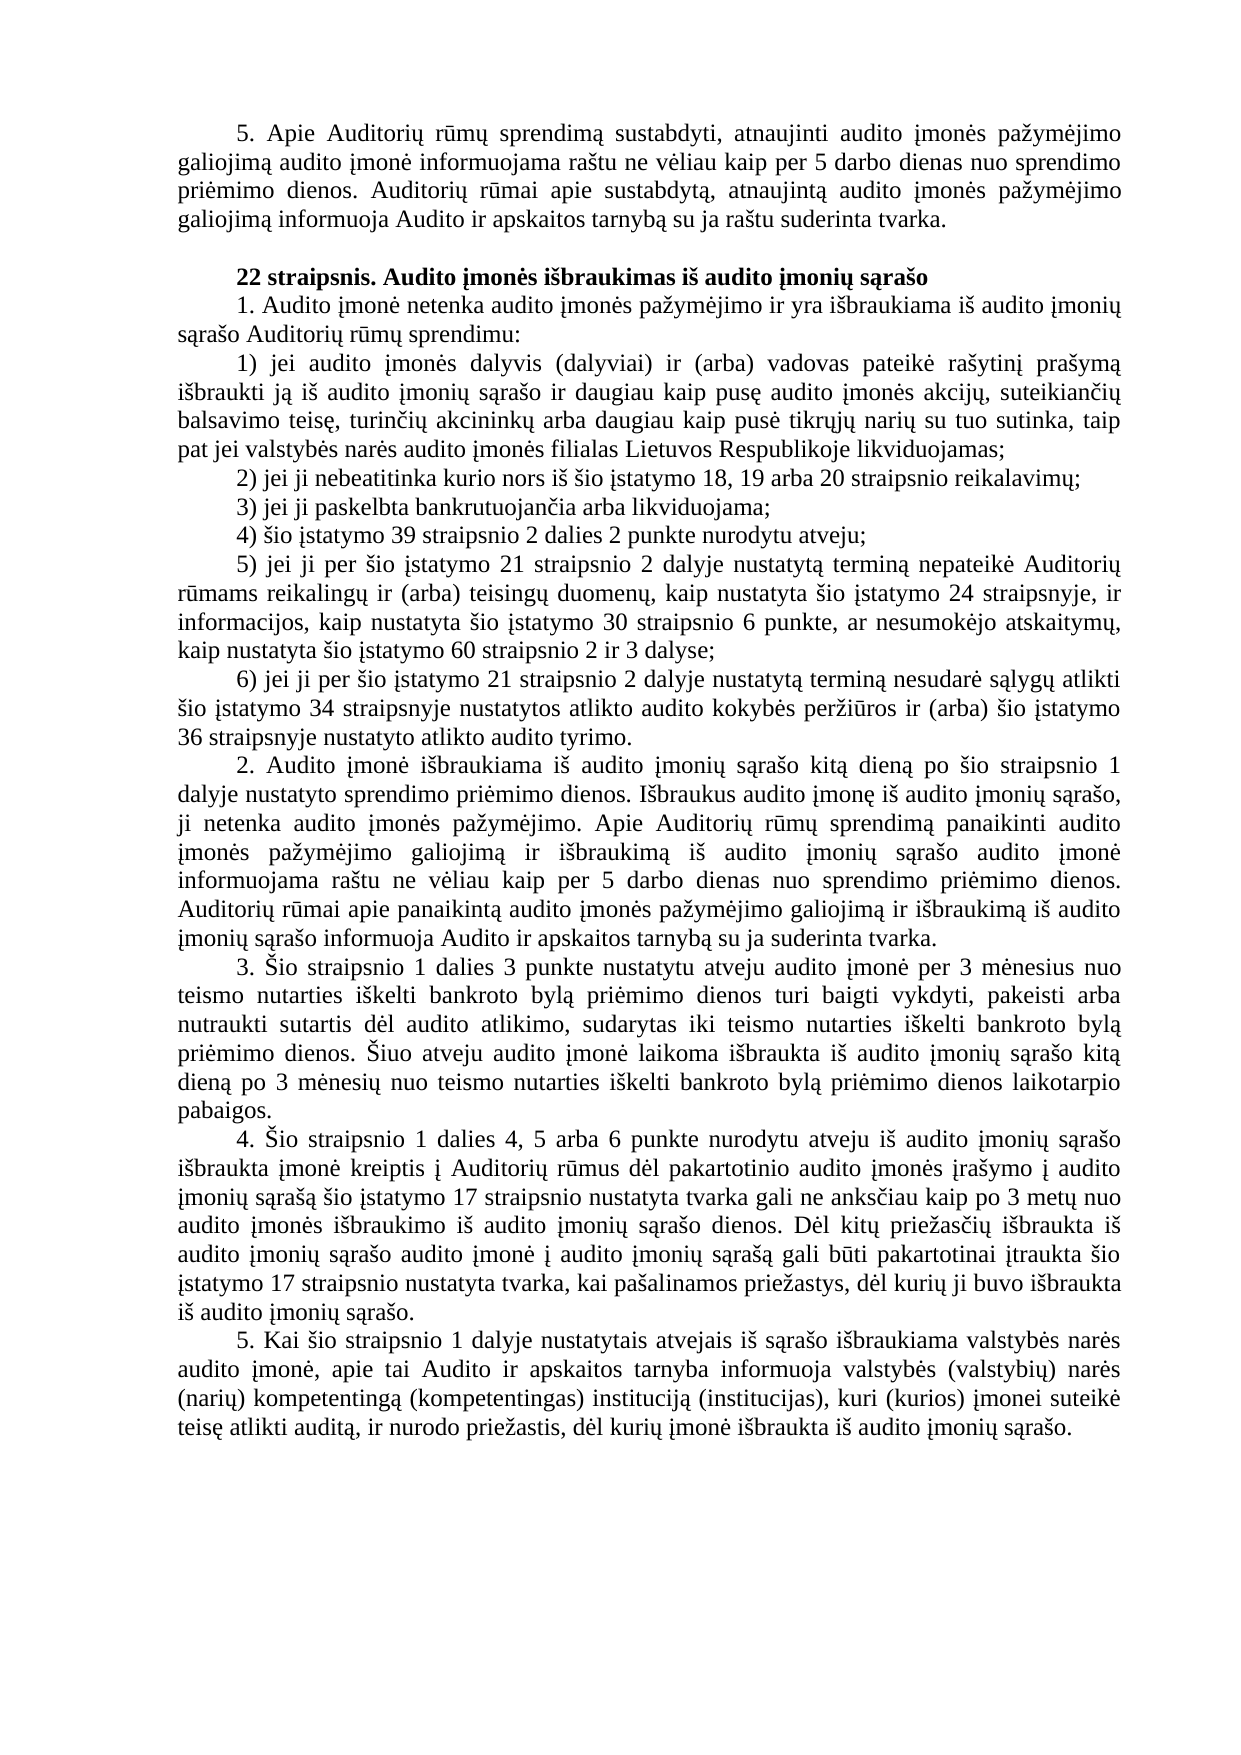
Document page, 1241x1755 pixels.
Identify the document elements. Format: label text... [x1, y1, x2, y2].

text 5. Kai šio straipsnio 1 dalyje nustatytais atvejais iš sąrašo išbraukiama valstybės narės audito įmonė, apie tai Audito ir apskaitos tarnyba informuoja valstybės (valstybių) narės (narių) kompetentingą (kompetentingas) instituciją (institucijas), kuri (kurios) įmonei suteikė teisę atlikti auditą, ir nurodo priežastis, dėl kurių įmonė išbraukta iš audito įmonių sąrašo. [177, 1326, 1122, 1441]
text 22 straipsnis. Audito įmonės išbraukimas iš audito įmonių sąrašo [177, 262, 1122, 291]
text 4. Šio straipsnio 1 dalies 4, 5 arba 6 punkte nurodytu atveju iš audito įmonių sąrašo išbraukta įmonė kreiptis į Auditorių rūmus dėl pakartotinio audito įmonės įrašymo į audito įmonių sąrašą šio įstatymo 17 straipsnio nustatyta tvarka gali ne anksčiau kaip po 3 metų nuo audito įmonės išbraukimo iš audito įmonių sąrašo dienos. Dėl kitų priežasčių išbraukta iš audito įmonių sąrašo audito įmonė į audito įmonių sąrašą gali būti pakartotinai įtraukta šio įstatymo 17 straipsnio nustatyta tvarka, kai pašalinamos priežastys, dėl kurių ji buvo išbraukta iš audito įmonių sąrašo. [177, 1124, 1122, 1326]
text 6) jei ji per šio įstatymo 21 straipsnio 2 dalyje nustatytą terminą nesudarė sąlygų atlikti šio įstatymo 34 straipsnyje nustatytos atlikto audito kokybės peržiūros ir (arba) šio įstatymo 36 straipsnyje nustatyto atlikto audito tyrimo. [177, 664, 1122, 751]
text 2) jei ji nebeatitinka kurio nors iš šio įstatymo 18, 19 arba 20 straipsnio reikalavimų; [177, 463, 1122, 492]
text 1. Audito įmonė netenka audito įmonės pažymėjimo ir yra išbraukiama iš audito įmonių sąrašo Auditorių rūmų sprendimu: [177, 291, 1122, 348]
text 3) jei ji paskelbta bankrutuojančia arba likviduojama; [177, 492, 1122, 521]
text 1) jei audito įmonės dalyvis (dalyviai) ir (arba) vadovas pateikė rašytinį prašymą išbraukti ją iš audito įmonių sąrašo ir daugiau kaip pusę audito įmonės akcijų, suteikiančių balsavimo teisę, turinčių akcininkų arba daugiau kaip pusė tikrųjų narių su tuo sutinka, taip pat jei valstybės narės audito įmonės filialas Lietuvos Respublikoje likviduojamas; [177, 348, 1122, 463]
text 5. Apie Auditorių rūmų sprendimą sustabdyti, atnaujinti audito įmonės pažymėjimo galiojimą audito įmonė informuojama raštu ne vėliau kaip per 5 darbo dienas nuo sprendimo priėmimo dienos. Auditorių rūmai apie sustabdytą, atnaujintą audito įmonės pažymėjimo galiojimą informuoja Audito ir apskaitos tarnybą su ja raštu suderinta tvarka. [177, 118, 1122, 233]
text 2. Audito įmonė išbraukiama iš audito įmonių sąrašo kitą dieną po šio straipsnio 1 dalyje nustatyto sprendimo priėmimo dienos. Išbraukus audito įmonę iš audito įmonių sąrašo, ji netenka audito įmonės pažymėjimo. Apie Auditorių rūmų sprendimą panaikinti audito įmonės pažymėjimo galiojimą ir išbraukimą iš audito įmonių sąrašo audito įmonė informuojama raštu ne vėliau kaip per 5 darbo dienas nuo sprendimo priėmimo dienos. Auditorių rūmai apie panaikintą audito įmonės pažymėjimo galiojimą ir išbraukimą iš audito įmonių sąrašo informuoja Audito ir apskaitos tarnybą su ja suderinta tvarka. [177, 751, 1122, 952]
text 3. Šio straipsnio 1 dalies 3 punkte nustatytu atveju audito įmonė per 3 mėnesius nuo teismo nutarties iškelti bankroto bylą priėmimo dienos turi baigti vykdyti, pakeisti arba nutraukti sutartis dėl audito atlikimo, sudarytas iki teismo nutarties iškelti bankroto bylą priėmimo dienos. Šiuo atveju audito įmonė laikoma išbraukta iš audito įmonių sąrašo kitą dieną po 3 mėnesių nuo teismo nutarties iškelti bankroto bylą priėmimo dienos laikotarpio pabaigos. [177, 952, 1122, 1124]
text 5) jei ji per šio įstatymo 21 straipsnio 2 dalyje nustatytą terminą nepateikė Auditorių rūmams reikalingų ir (arba) teisingų duomenų, kaip nustatyta šio įstatymo 24 straipsnyje, ir informacijos, kaip nustatyta šio įstatymo 30 straipsnio 6 punkte, ar nesumokėjo atskaitymų, kaip nustatyta šio įstatymo 60 straipsnio 2 ir 3 dalyse; [177, 549, 1122, 664]
text 4) šio įstatymo 39 straipsnio 2 dalies 2 punkte nurodytu atveju; [177, 521, 1122, 549]
